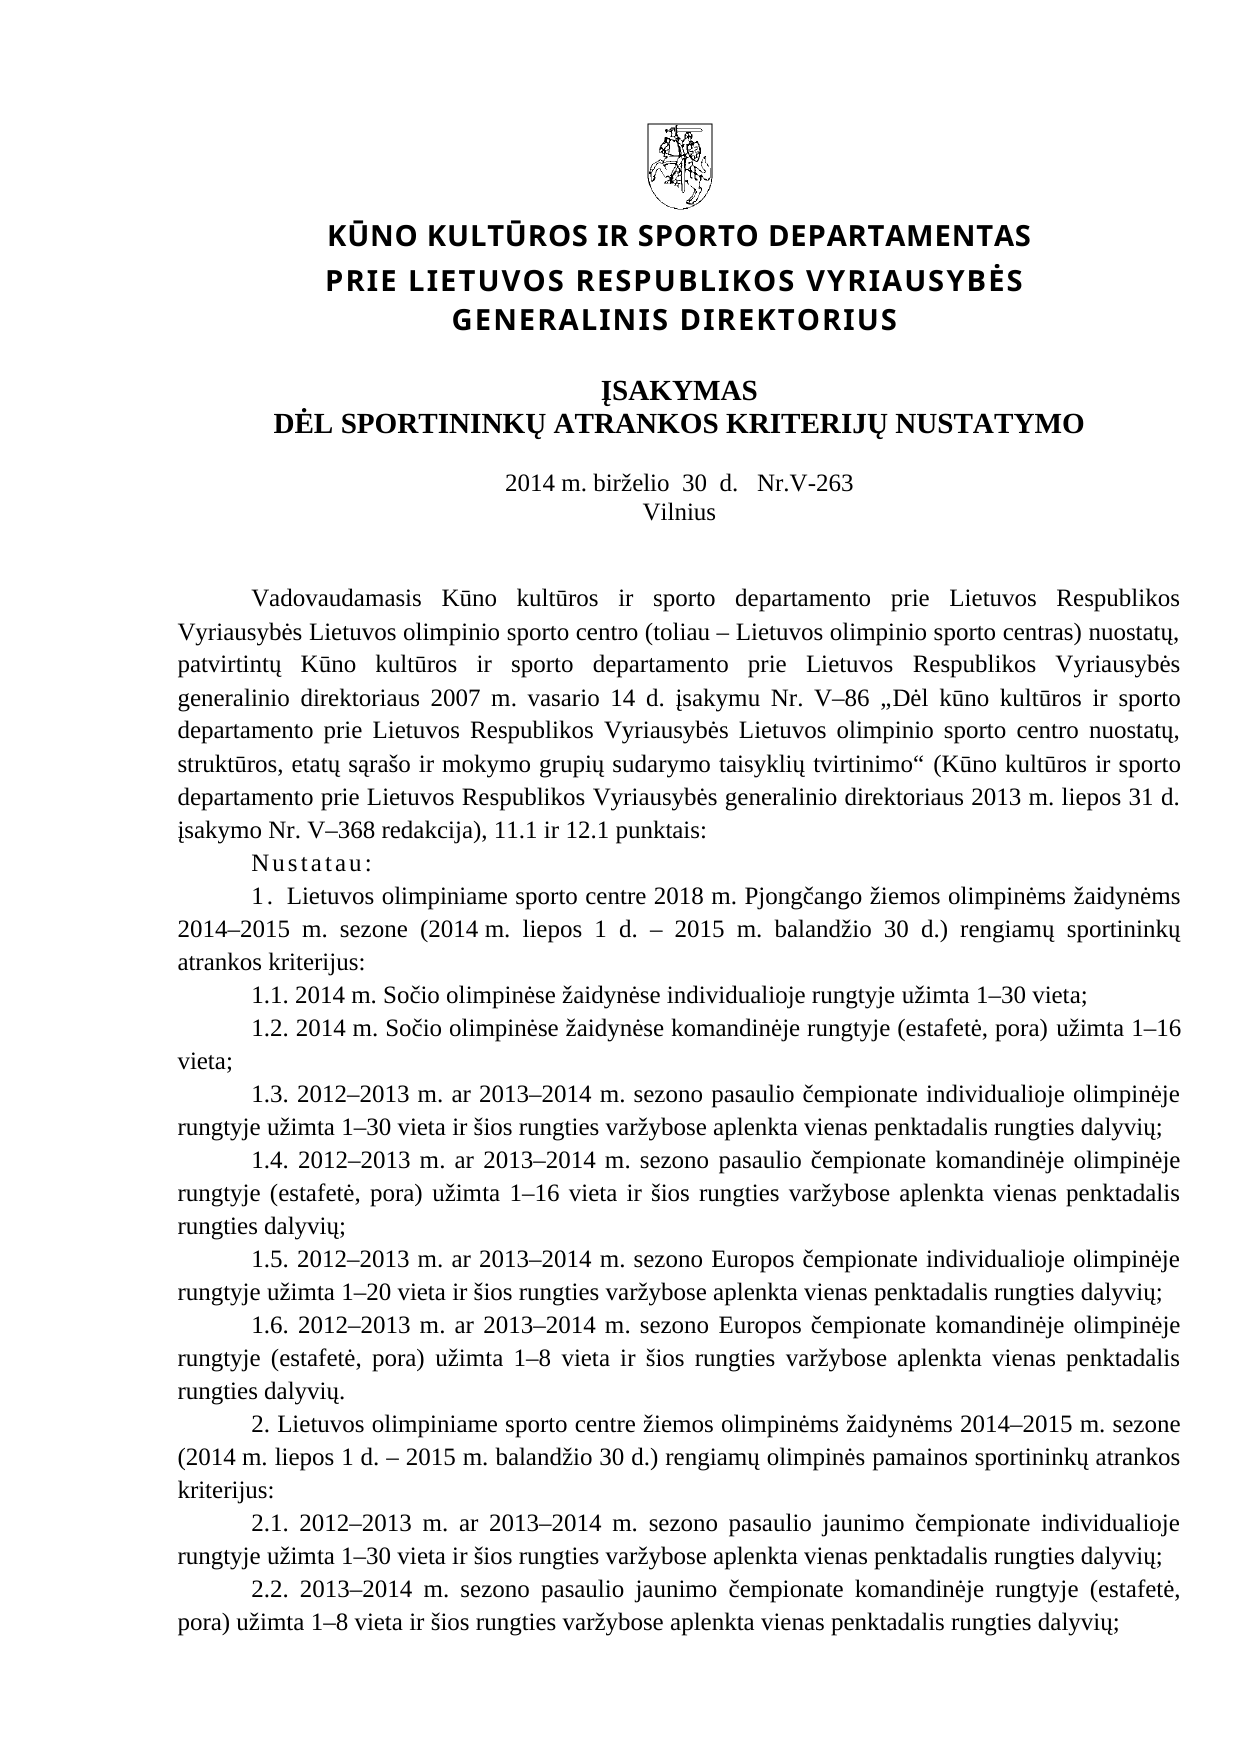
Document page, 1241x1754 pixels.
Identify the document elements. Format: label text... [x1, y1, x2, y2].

text PRIE LIETUVOS RESPUBLIKOS VYRIAUSYBĖS [177, 260, 1181, 299]
text 1.5. 2012–2013 m. ar 2013–2014 m. sezono Europos čempionate individualioje olimpinėje rungtyje užimta 1–20 vieta ir šios rungties varžybose aplenkta vienas penktadalis rungties dalyvių; [177, 1244, 1181, 1306]
text Nustatau: [177, 848, 1181, 876]
text 2014 m. birželio 30 d. Nr.V-263 [177, 468, 1181, 497]
text KŪNO KULTŪROS IR SPORTO DEPARTAMENTAS [177, 215, 1181, 255]
text 2. Lietuvos olimpiniame sporto centre žiemos olimpinėms žaidynėms 2014–2015 m. sezone (2014 m. liepos 1 d. – 2015 m. balandžio 30 d.) rengiamų olimpinės pamainos sportininkų atrankos kriterijus: [177, 1409, 1181, 1504]
text Vadovaudamasis Kūno kultūros ir sporto departamento prie Lietuvos Respublikos Vyriausybės Lietuvos olimpinio sporto centro (toliau – Lietuvos olimpinio sporto centras) nuostatų, patvirtintų Kūno kultūros ir sporto departamento prie Lietuvos Respublikos Vyriausybės generalinio direktoriaus 2007 m. vasario 14 d. įsakymu Nr. V–86 „Dėl kūno kultūros ir sporto departamento prie Lietuvos Respublikos Vyriausybės Lietuvos olimpinio sporto centro nuostatų, struktūros, etatų sąrašo ir mokymo grupių sudarymo taisyklių tvirtinimo“ (Kūno kultūros ir sporto departamento prie Lietuvos Respublikos Vyriausybės generalinio direktoriaus 2013 m. liepos 31 d. įsakymo Nr. V–368 redakcija), 11.1 ir 12.1 punktais: [177, 583, 1181, 843]
text ĮSAKYMAS [177, 373, 1181, 406]
text 1.4. 2012–2013 m. ar 2013–2014 m. sezono pasaulio čempionate komandinėje olimpinėje rungtyje (estafetė, pora) užimta 1–16 vieta ir šios rungties varžybose aplenkta vienas penktadalis rungties dalyvių; [177, 1145, 1181, 1240]
text 1.3. 2012–2013 m. ar 2013–2014 m. sezono pasaulio čempionate individualioje olimpinėje rungtyje užimta 1–30 vieta ir šios rungties varžybose aplenkta vienas penktadalis rungties dalyvių; [177, 1079, 1181, 1141]
text generalinis direktorius [177, 299, 1181, 339]
text 1.2. 2014 m. Sočio olimpinėse žaidynėse komandinėje rungtyje (estafetė, pora) užimta 1–16 vieta; [177, 1013, 1181, 1074]
text DĖL SPORTININKŲ ATRANKOS KRITERIJŲ NUSTATYMO [177, 406, 1181, 440]
text 2.2. 2013–2014 m. sezono pasaulio jaunimo čempionate komandinėje rungtyje (estafetė, pora) užimta 1–8 vieta ir šios rungties varžybose aplenkta vienas penktadalis rungties dalyvių; [177, 1574, 1181, 1636]
text 1.6. 2012–2013 m. ar 2013–2014 m. sezono Europos čempionate komandinėje olimpinėje rungtyje (estafetė, pora) užimta 1–8 vieta ir šios rungties varžybose aplenkta vienas penktadalis rungties dalyvių. [177, 1310, 1181, 1405]
text Vilnius [177, 497, 1181, 526]
text 1. Lietuvos olimpiniame sporto centre 2018 m. Pjongčango žiemos olimpinėms žaidynėms 2014–2015 m. sezone (2014 m. liepos 1 d. – 2015 m. balandžio 30 d.) rengiamų sportininkų atrankos kriterijus: [177, 881, 1181, 976]
text 1.1. 2014 m. Sočio olimpinėse žaidynėse individualioje rungtyje užimta 1–30 vieta; [177, 980, 1181, 1008]
text 2.1. 2012–2013 m. ar 2013–2014 m. sezono pasaulio jaunimo čempionate individualioje rungtyje užimta 1–30 vieta ir šios rungties varžybose aplenkta vienas penktadalis rungties dalyvių; [177, 1508, 1181, 1570]
